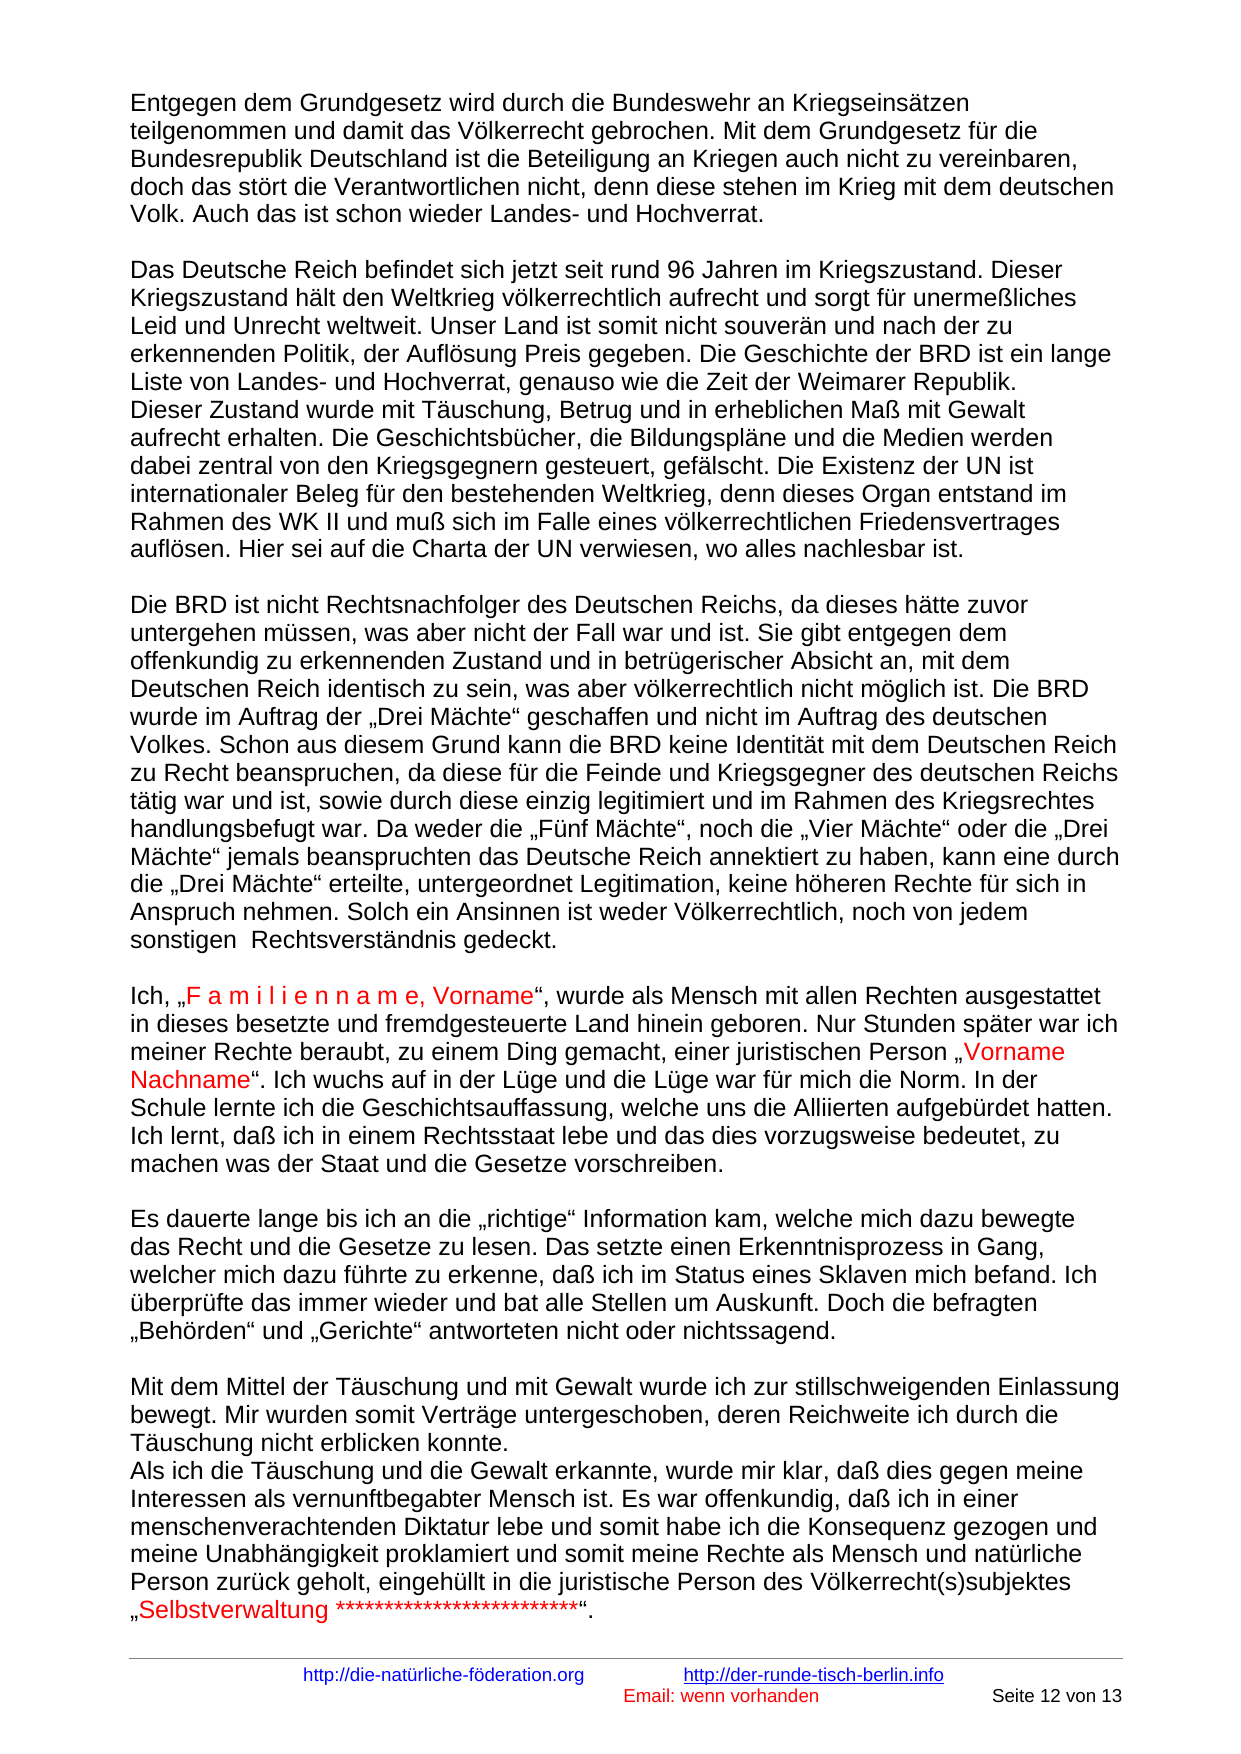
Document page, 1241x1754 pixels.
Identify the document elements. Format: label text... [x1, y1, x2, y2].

text Als ich die Täuschung und die Gewalt erkannte, wurde mir klar, daß dies gegen meine Interessen als vernunftbegabter Mensch ist. Es war offenkundig, daß ich in einer menschenverachtenden Diktatur lebe und somit habe ich die Konsequenz gezogen und meine Unabhängigkeit proklamiert und somit meine Rechte als Mensch und natürliche Person zurück geholt, eingehüllt in die juristische Person des Völkerrecht(s)subjektes „Selbstverwaltung *************************“. [130, 1457, 1122, 1624]
text Dieser Zustand wurde mit Täuschung, Betrug und in erheblichen Maß mit Gewalt aufrecht erhalten. Die Geschichtsbücher, die Bildungspläne und die Medien werden dabei zentral von den Kriegsgegnern gesteuert, gefälscht. Die Existenz der UN ist internationaler Beleg für den bestehenden Weltkrieg, denn dieses Organ entstand im Rahmen des WK II und muß sich im Falle eines völkerrechtlichen Friedensvertrages auflösen. Hier sei auf die Charta der UN verwiesen, wo alles nachlesbar ist. [130, 396, 1122, 563]
text Ich, „F a m i l i e n n a m e, Vorname“, wurde als Mensch mit allen Rechten ausgestattet in dieses besetzte und fremdgesteuerte Land hinein geboren. Nur Stunden später war ich meiner Rechte beraubt, zu einem Ding gemacht, einer juristischen Person „Vorname Nachname“. Ich wuchs auf in der Lüge und die Lüge war für mich die Norm. In der Schule lernte ich die Geschichtsauffassung, welche uns die Alliierten aufgebürdet hatten. Ich lernt, daß ich in einem Rechtsstaat lebe und das dies vorzugsweise bedeutet, zu machen was der Staat und die Gesetze vorschreiben. [130, 982, 1122, 1177]
text Die BRD ist nicht Rechtsnachfolger des Deutschen Reichs, da dieses hätte zuvor untergehen müssen, was aber nicht der Fall war und ist. Sie gibt entgegen dem offenkundig zu erkennenden Zustand und in betrügerischer Absicht an, mit dem Deutschen Reich identisch zu sein, was aber völkerrechtlich nicht möglich ist. Die BRD wurde im Auftrag der „Drei Mächte“ geschaffen und nicht im Auftrag des deutschen Volkes. Schon aus diesem Grund kann die BRD keine Identität mit dem Deutschen Reich zu Recht beanspruchen, da diese für die Feinde und Kriegsgegner des deutschen Reichs tätig war und ist, sowie durch diese einzig legitimiert und im Rahmen des Kriegsrechtes handlungsbefugt war. Da weder die „Fünf Mächte“, noch die „Vier Mächte“ oder die „Drei Mächte“ jemals beanspruchten das Deutsche Reich annektiert zu haben, kann eine durch die „Drei Mächte“ erteilte, untergeordnet Legitimation, keine höheren Rechte für sich in Anspruch nehmen. Solch ein Ansinnen ist weder Völkerrechtlich, noch von jedem sonstigen Rechtsverständnis gedeckt. [130, 591, 1122, 954]
text Entgegen dem Grundgesetz wird durch die Bundeswehr an Kriegseinsätzen teilgenommen und damit das Völkerrecht gebrochen. Mit dem Grundgesetz für die Bundesrepublik Deutschland ist die Beteiligung an Kriegen auch nicht zu vereinbaren, doch das stört die Verantwortlichen nicht, denn diese stehen im Krieg mit dem deutschen Volk. Auch das ist schon wieder Landes- und Hochverrat. [130, 89, 1122, 228]
text Mit dem Mittel der Täuschung und mit Gewalt wurde ich zur stillschweigenden Einlassung bewegt. Mir wurden somit Verträge untergeschoben, deren Reichweite ich durch die Täuschung nicht erblicken konnte. [130, 1373, 1122, 1457]
text Es dauerte lange bis ich an die „richtige“ Information kam, welche mich dazu bewegte das Recht und die Gesetze zu lesen. Das setzte einen Erkenntnisprozess in Gang, welcher mich dazu führte zu erkenne, daß ich im Status eines Sklaven mich befand. Ich überprüfte das immer wieder und bat alle Stellen um Auskunft. Doch die befragten „Behörden“ und „Gerichte“ antworteten nicht oder nichtssagend. [130, 1205, 1122, 1345]
text Das Deutsche Reich befindet sich jetzt seit rund 96 Jahren im Kriegszustand. Dieser Kriegszustand hält den Weltkrieg völkerrechtlich aufrecht und sorgt für unermeßliches Leid und Unrecht weltweit. Unser Land ist somit nicht souverän und nach der zu erkennenden Politik, der Auflösung Preis gegeben. Die Geschichte der BRD ist ein lange Liste von Landes- und Hochverrat, genauso wie die Zeit der Weimarer Republik. [130, 256, 1122, 396]
